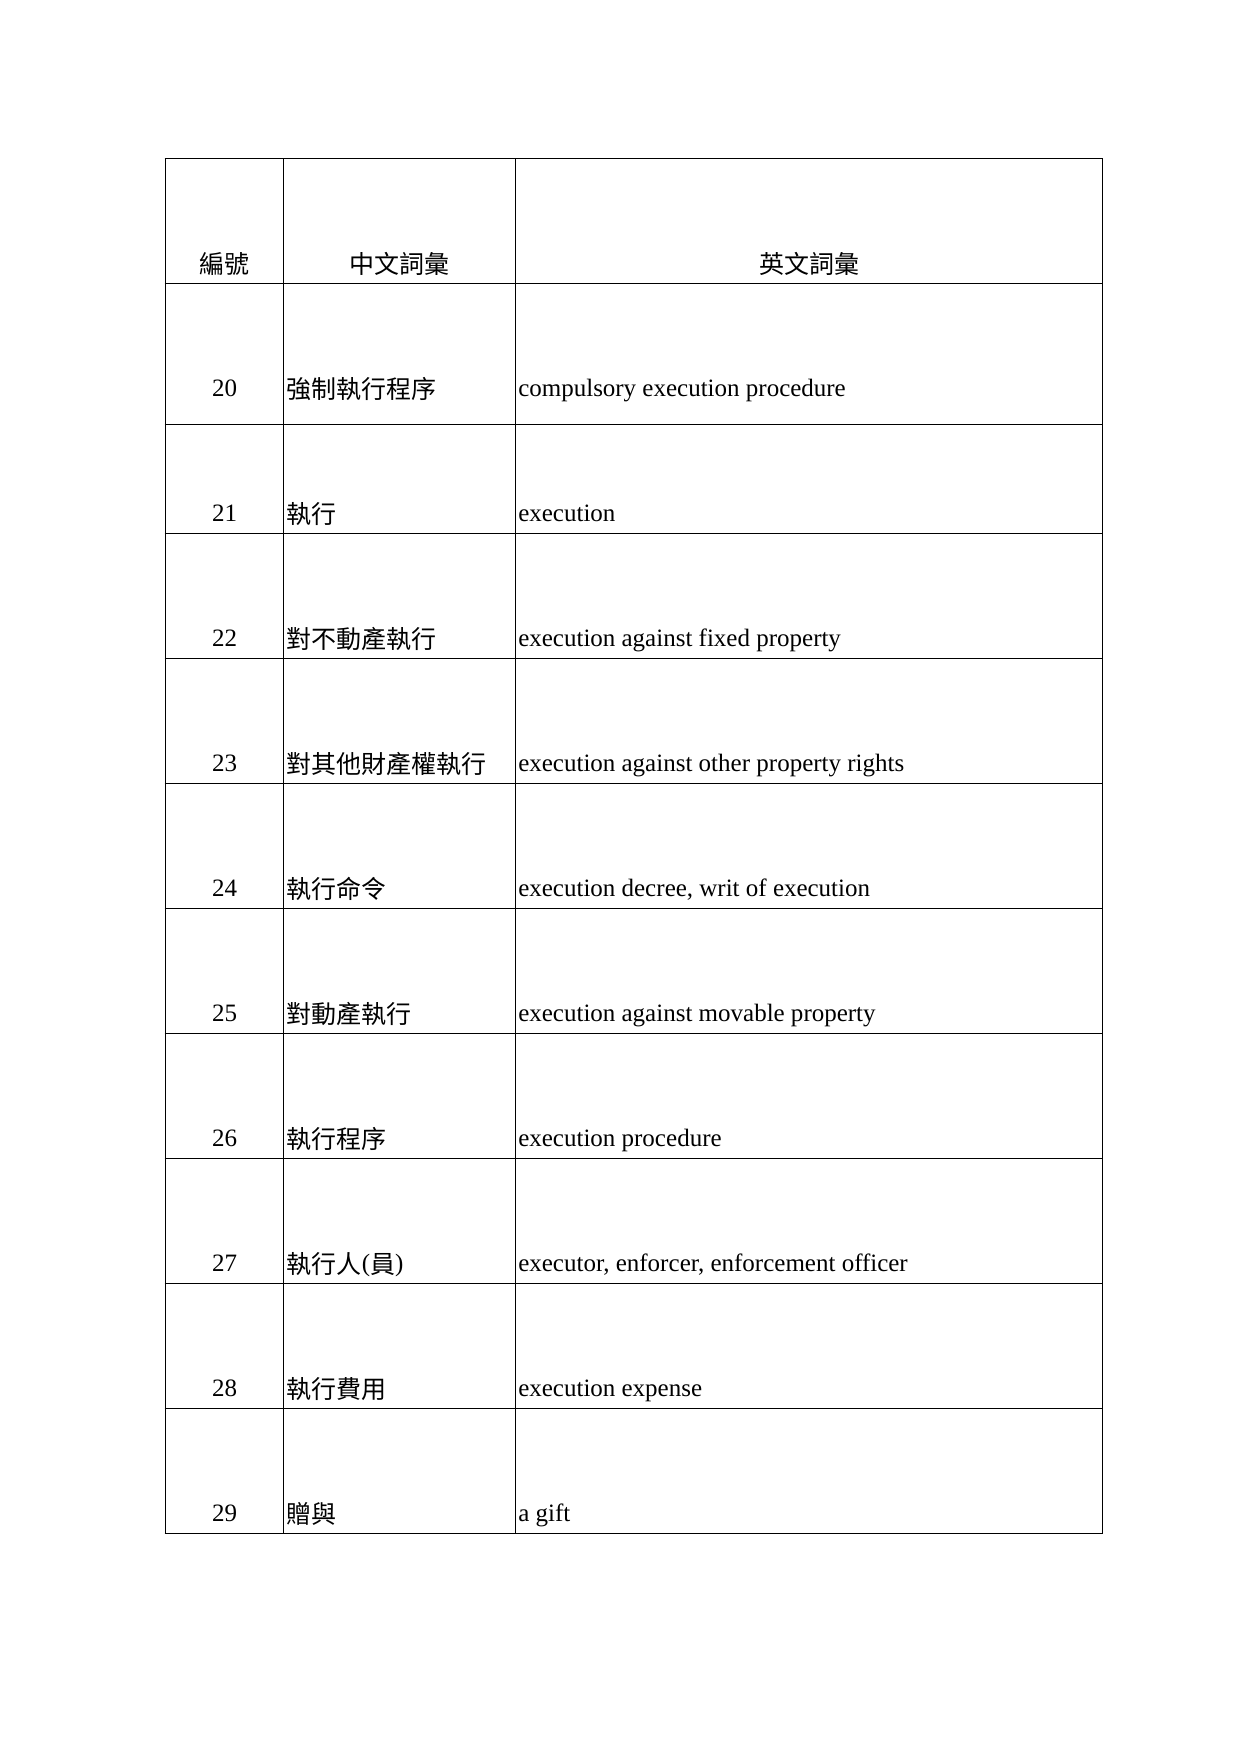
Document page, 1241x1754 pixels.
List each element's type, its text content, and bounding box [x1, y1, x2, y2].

table_cell executor, enforcer, enforcement officer [516, 1159, 1102, 1283]
table_cell 22 [166, 534, 283, 658]
table_cell 對其他財產權執行 [284, 659, 515, 783]
table_cell 23 [166, 659, 283, 783]
table_cell a gift [516, 1409, 1102, 1533]
table_cell 25 [166, 909, 283, 1033]
table_cell execution expense [516, 1284, 1102, 1408]
table_cell execution against movable property [516, 909, 1102, 1033]
table_cell 26 [166, 1034, 283, 1158]
table_cell 強制執行程序 [284, 284, 515, 424]
table_cell 執行命令 [284, 784, 515, 908]
table_cell execution [516, 425, 1102, 533]
table_cell 24 [166, 784, 283, 908]
table_header 中文詞彙 [284, 159, 515, 283]
table_cell 贈與 [284, 1409, 515, 1533]
table_cell 執行人(員) [284, 1159, 515, 1283]
table_cell 28 [166, 1284, 283, 1408]
table_cell 27 [166, 1159, 283, 1283]
table_cell 執行程序 [284, 1034, 515, 1158]
table_cell compulsory execution procedure [516, 284, 1102, 424]
table_cell 對不動產執行 [284, 534, 515, 658]
table_header 編號 [166, 159, 283, 283]
table_cell execution decree, writ of execution [516, 784, 1102, 908]
table_cell 執行 [284, 425, 515, 533]
table_cell 對動產執行 [284, 909, 515, 1033]
table_cell execution against other property rights [516, 659, 1102, 783]
table_header 英文詞彙 [516, 159, 1102, 283]
table_cell 執行費用 [284, 1284, 515, 1408]
table_cell execution procedure [516, 1034, 1102, 1158]
table_cell 21 [166, 425, 283, 533]
table_cell 29 [166, 1409, 283, 1533]
table_cell 20 [166, 284, 283, 424]
table_cell execution against fixed property [516, 534, 1102, 658]
